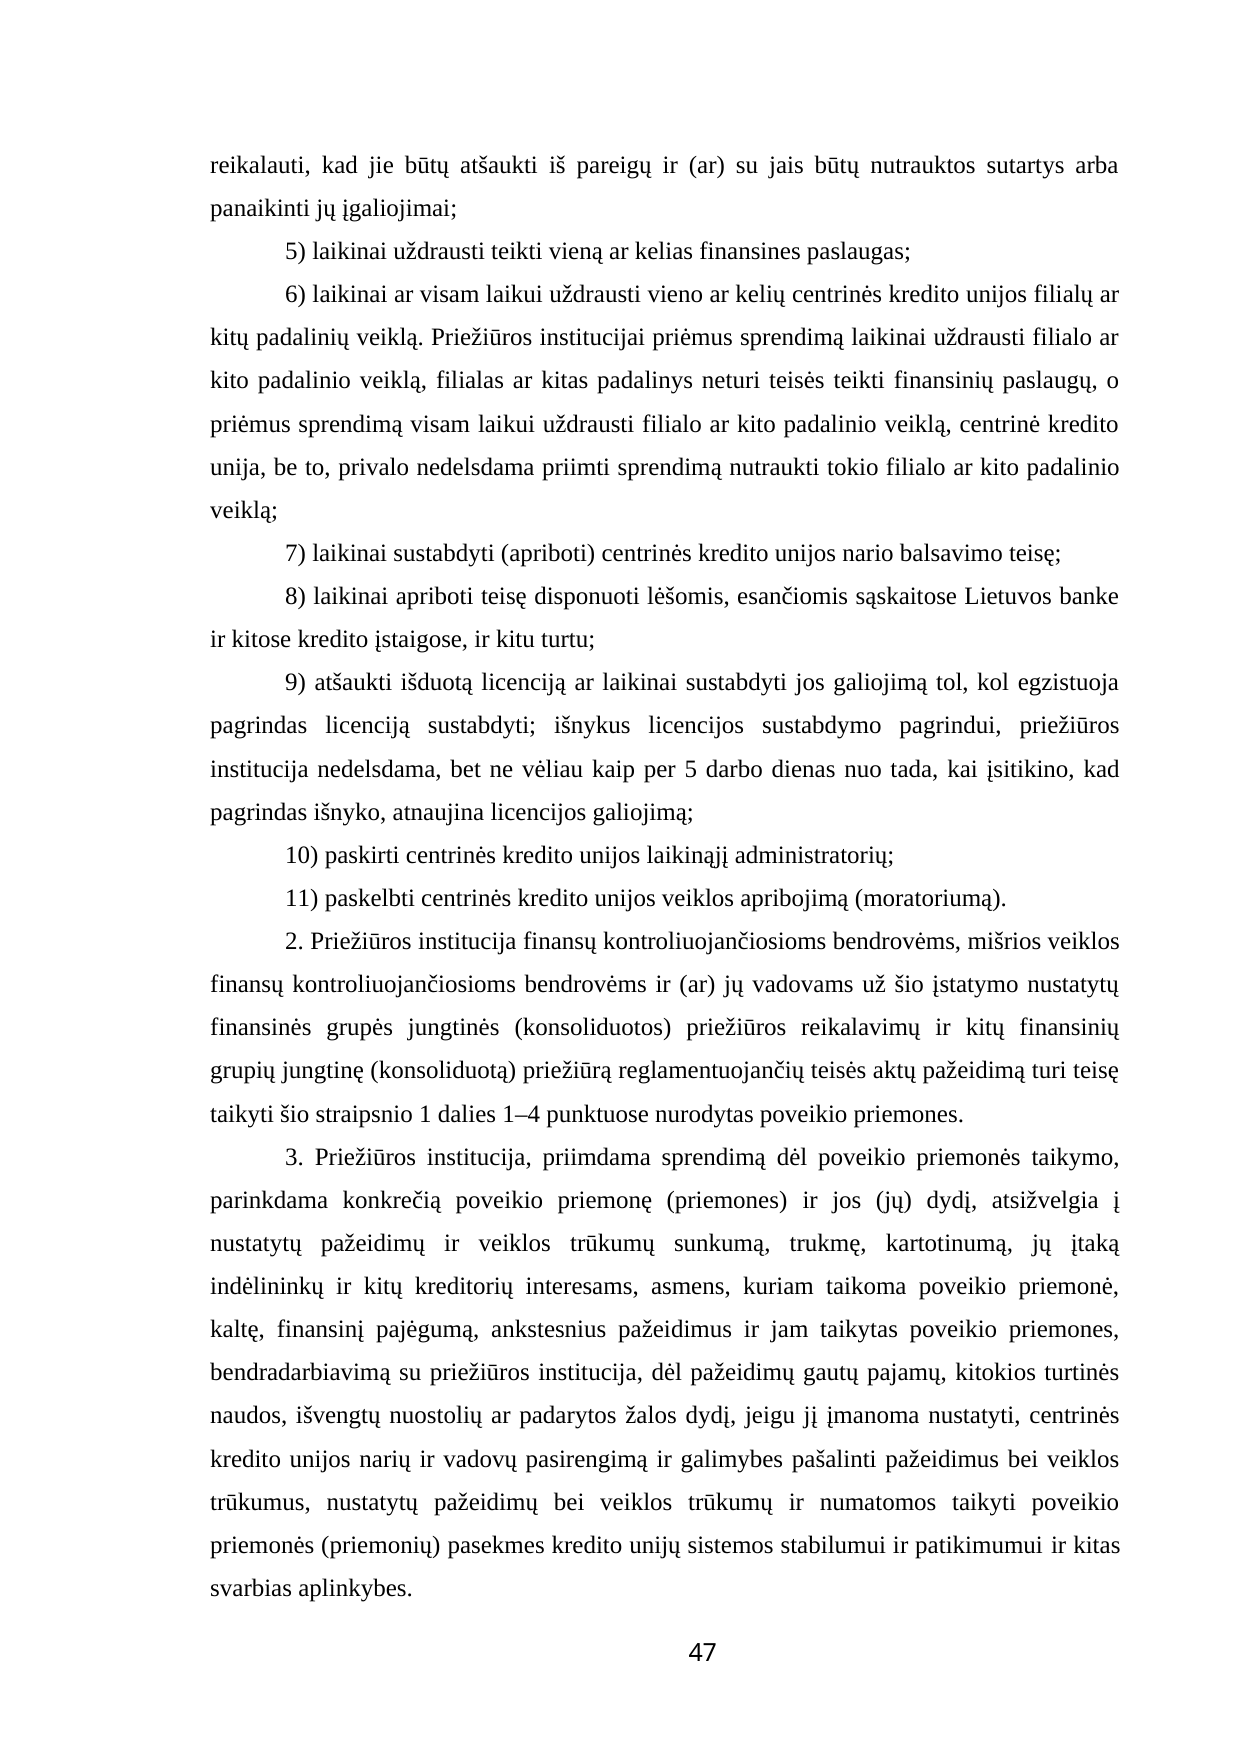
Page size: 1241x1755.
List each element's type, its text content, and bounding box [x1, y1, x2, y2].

text reikalauti, kad jie būtų atšaukti iš pareigų ir (ar) su jais būtų nutrauktos sutartys arba panaikinti jų įgaliojimai; [210, 150, 1120, 222]
text 8) laikinai apriboti teisę disponuoti lėšomis, esančiomis sąskaitose Lietuvos banke ir kitose kredito įstaigose, ir kitu turtu; [210, 581, 1120, 653]
text 5) laikinai uždrausti teikti vieną ar kelias finansines paslaugas; [210, 236, 1120, 265]
text 9) atšaukti išduotą licenciją ar laikinai sustabdyti jos galiojimą tol, kol egzistuoja pagrindas licenciją sustabdyti; išnykus licencijos sustabdymo pagrindui, priežiūros institucija nedelsdama, bet ne vėliau kaip per 5 darbo dienas nuo tada, kai įsitikino, kad pagrindas išnyko, atnaujina licencijos galiojimą; [210, 667, 1120, 826]
text 7) laikinai sustabdyti (apriboti) centrinės kredito unijos nario balsavimo teisę; [210, 538, 1120, 567]
text 2. Priežiūros institucija finansų kontroliuojančiosioms bendrovėms, mišrios veiklos finansų kontroliuojančiosioms bendrovėms ir (ar) jų vadovams už šio įstatymo nustatytų finansinės grupės jungtinės (konsoliduotos) priežiūros reikalavimų ir kitų finansinių grupių jungtinę (konsoliduotą) priežiūrą reglamentuojančių teisės aktų pažeidimą turi teisę taikyti šio straipsnio 1 dalies 1–4 punktuose nurodytas poveikio priemones. [210, 926, 1120, 1127]
text 10) paskirti centrinės kredito unijos laikinąjį administratorių; [210, 840, 1120, 869]
text 6) laikinai ar visam laikui uždrausti vieno ar kelių centrinės kredito unijos filialų ar kitų padalinių veiklą. Priežiūros institucijai priėmus sprendimą laikinai uždrausti filialo ar kito padalinio veiklą, filialas ar kitas padalinys neturi teisės teikti finansinių paslaugų, o priėmus sprendimą visam laikui uždrausti filialo ar kito padalinio veiklą, centrinė kredito unija, be to, privalo nedelsdama priimti sprendimą nutraukti tokio filialo ar kito padalinio veiklą; [210, 279, 1120, 524]
text 11) paskelbti centrinės kredito unijos veiklos apribojimą (moratoriumą). [210, 883, 1120, 912]
text 3. Priežiūros institucija, priimdama sprendimą dėl poveikio priemonės taikymo, parinkdama konkrečią poveikio priemonę (priemones) ir jos (jų) dydį, atsižvelgia į nustatytų pažeidimų ir veiklos trūkumų sunkumą, trukmę, kartotinumą, jų įtaką indėlininkų ir kitų kreditorių interesams, asmens, kuriam taikoma poveikio priemonė, kaltę, finansinį pajėgumą, ankstesnius pažeidimus ir jam taikytas poveikio priemones, bendradarbiavimą su priežiūros institucija, dėl pažeidimų gautų pajamų, kitokios turtinės naudos, išvengtų nuostolių ar padarytos žalos dydį, jeigu jį įmanoma nustatyti, centrinės kredito unijos narių ir vadovų pasirengimą ir galimybes pašalinti pažeidimus bei veiklos trūkumus, nustatytų pažeidimų bei veiklos trūkumų ir numatomos taikyti poveikio priemonės (priemonių) pasekmes kredito unijų sistemos stabilumui ir patikimumui ir kitas svarbias aplinkybes. [210, 1142, 1120, 1602]
